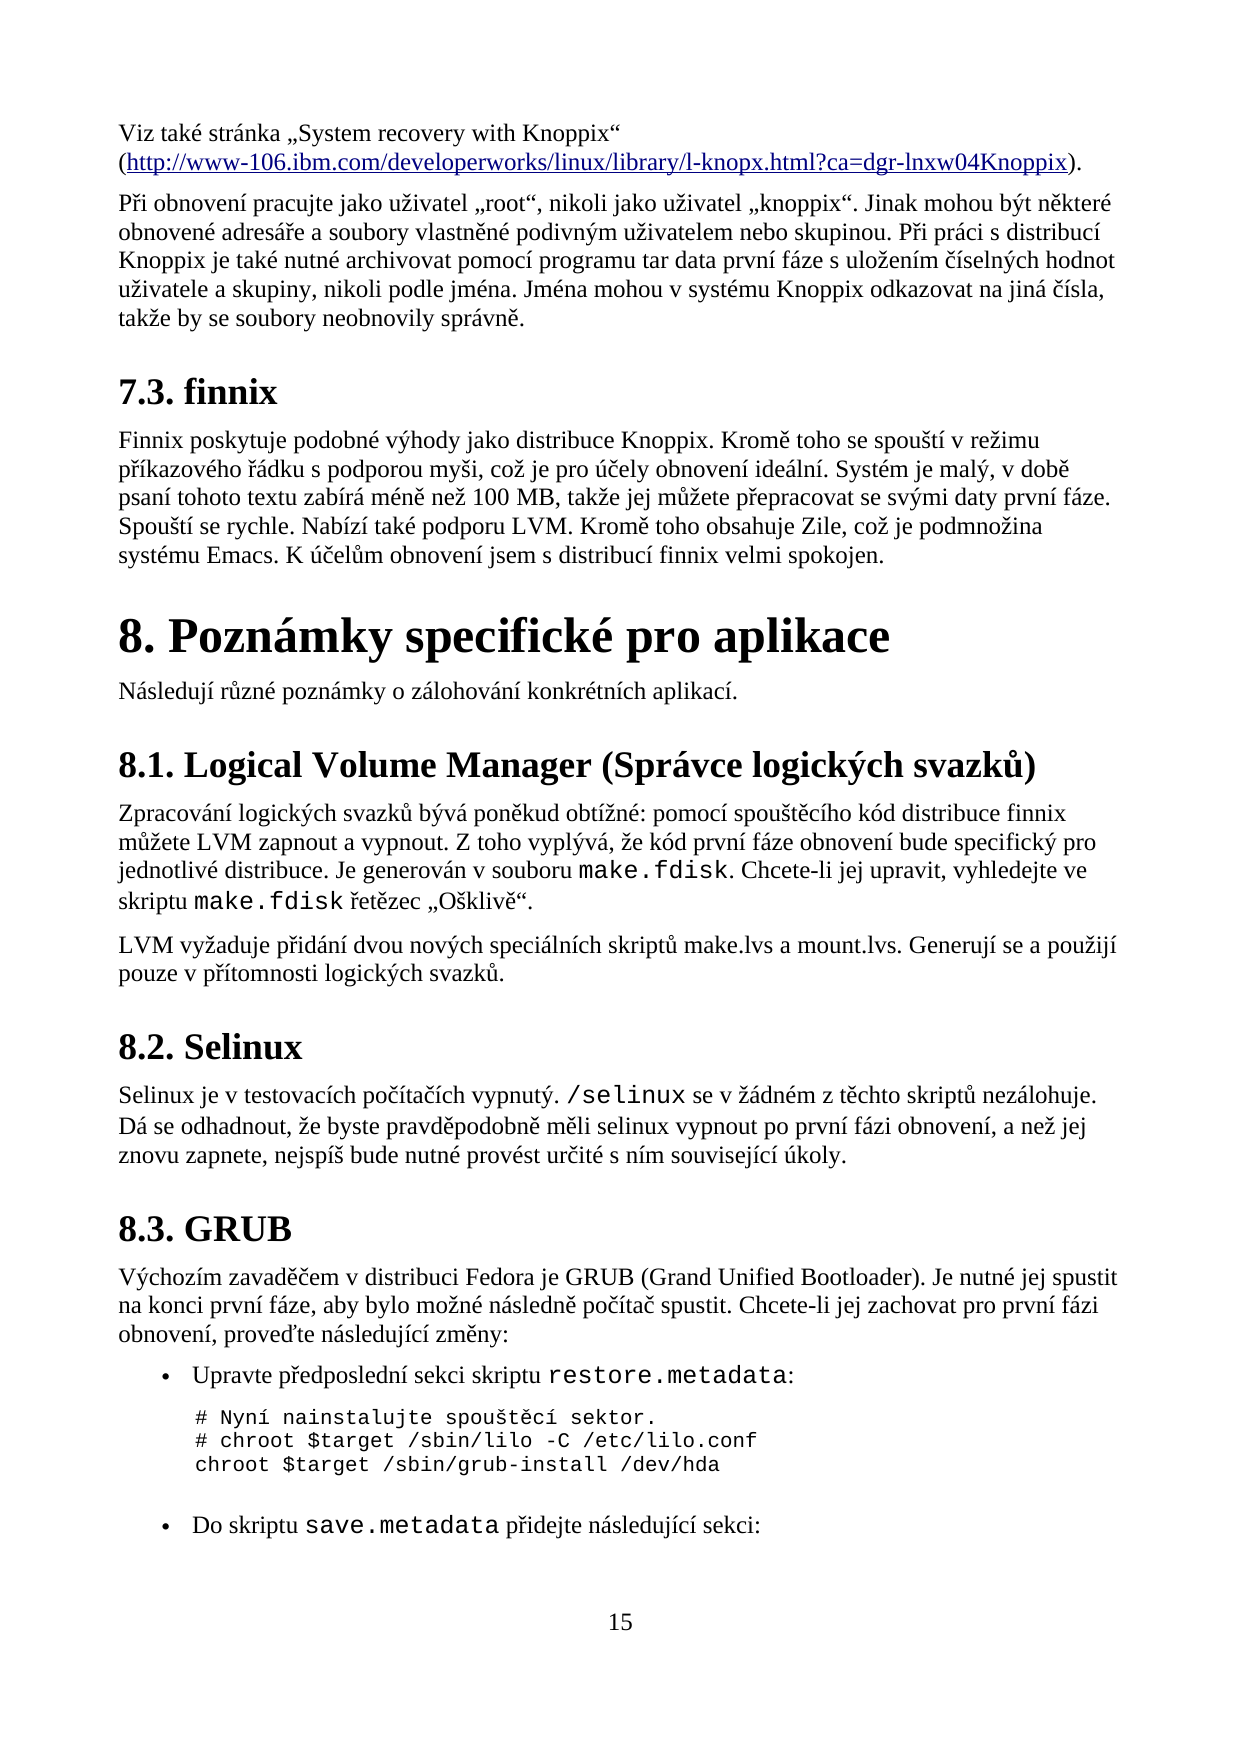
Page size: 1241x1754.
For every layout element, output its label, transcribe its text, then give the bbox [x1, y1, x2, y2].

subtitle 8. Poznámky specifické pro aplikace [118, 606, 1122, 664]
text Výchozím zavaděčem v distribuci Fedora je GRUB (Grand Unified Bootloader). Je nutné jej spustit na konci první fáze, aby bylo možné následně počítač spustit. Chcete-li jej zachovat pro první fázi obnovení, proveďte následující změny: [118, 1262, 1122, 1348]
text Viz také stránka „System recovery with Knoppix“ (http://www-106.ibm.com/developerworks/linux/library/l-knopx.html?ca=dgr-lnxw04Knoppix). [118, 118, 1122, 176]
text LVM vyžaduje přidání dvou nových speciálních skriptů make.lvs a mount.lvs. Generují se a použijí pouze v přítomnosti logických svazků. [118, 930, 1122, 987]
text Zpracování logických svazků bývá poněkud obtížné: pomocí spouštěcího kód distribuce finnix můžete LVM zapnout a vypnout. Z toho vyplývá, že kód první fáze obnovení bude specifický pro jednotlivé distribuce. Je generován v souboru make.fdisk. Chcete-li jej upravit, vyhledejte ve skriptu make.fdisk řetězec „Ošklivě“. [118, 798, 1122, 917]
text Finnix poskytuje podobné výhody jako distribuce Knoppix. Kromě toho se spouští v režimu příkazového řádku s podporou myši, což je pro účely obnovení ideální. Systém je malý, v době psaní tohoto textu zabírá méně než 100 MB, takže jej můžete přepracovat se svými daty první fáze. Spouští se rychle. Nabízí také podporu LVM. Kromě toho obsahuje Zile, což je podmnožina systému Emacs. K účelům obnovení jsem s distribucí finnix velmi spokojen. [118, 425, 1122, 569]
text Následují různé poznámky o zálohování konkrétních aplikací. [118, 676, 1122, 705]
subtitle 8.2. Selinux [118, 1025, 1122, 1068]
text Při obnovení pracujte jako uživatel „root“, nikoli jako uživatel „knoppix“. Jinak mohou být některé obnovené adresáře a soubory vlastněné podivným uživatelem nebo skupinou. Při práci s distribucí Knoppix je také nutné archivovat pomocí programu tar data první fáze s uložením číselných hodnot uživatele a skupiny, nikoli podle jména. Jména mohou v systému Knoppix odkazovat na jiná čísla, takže by se soubory neobnovily správně. [118, 188, 1122, 332]
text Selinux je v testovacích počítačích vypnutý. /selinux se v žádném z těchto skriptů nezálohuje. Dá se odhadnout, že byste pravděpodobně měli selinux vypnout po první fázi obnovení, a než jej znovu zapnete, nejspíš bude nutné provést určité s ním související úkoly. [118, 1080, 1122, 1169]
subtitle 7.3. finnix [118, 369, 1122, 412]
subtitle 8.3. GRUB [118, 1206, 1122, 1249]
table_header # Nyní nainstalujte spouštěcí sektor. # chroot $target /sbin/lilo -C /etc/lilo.conf chroot $target /sbin/grub-install /dev/hda [192, 1404, 1095, 1510]
list Upravte předposlední sekci skriptu restore.metadata: [162, 1361, 1122, 1391]
list Do skriptu save.metadata přidejte následující sekci: [162, 1510, 1122, 1541]
subtitle 8.1. Logical Volume Manager (Správce logických svazků) [118, 742, 1122, 786]
